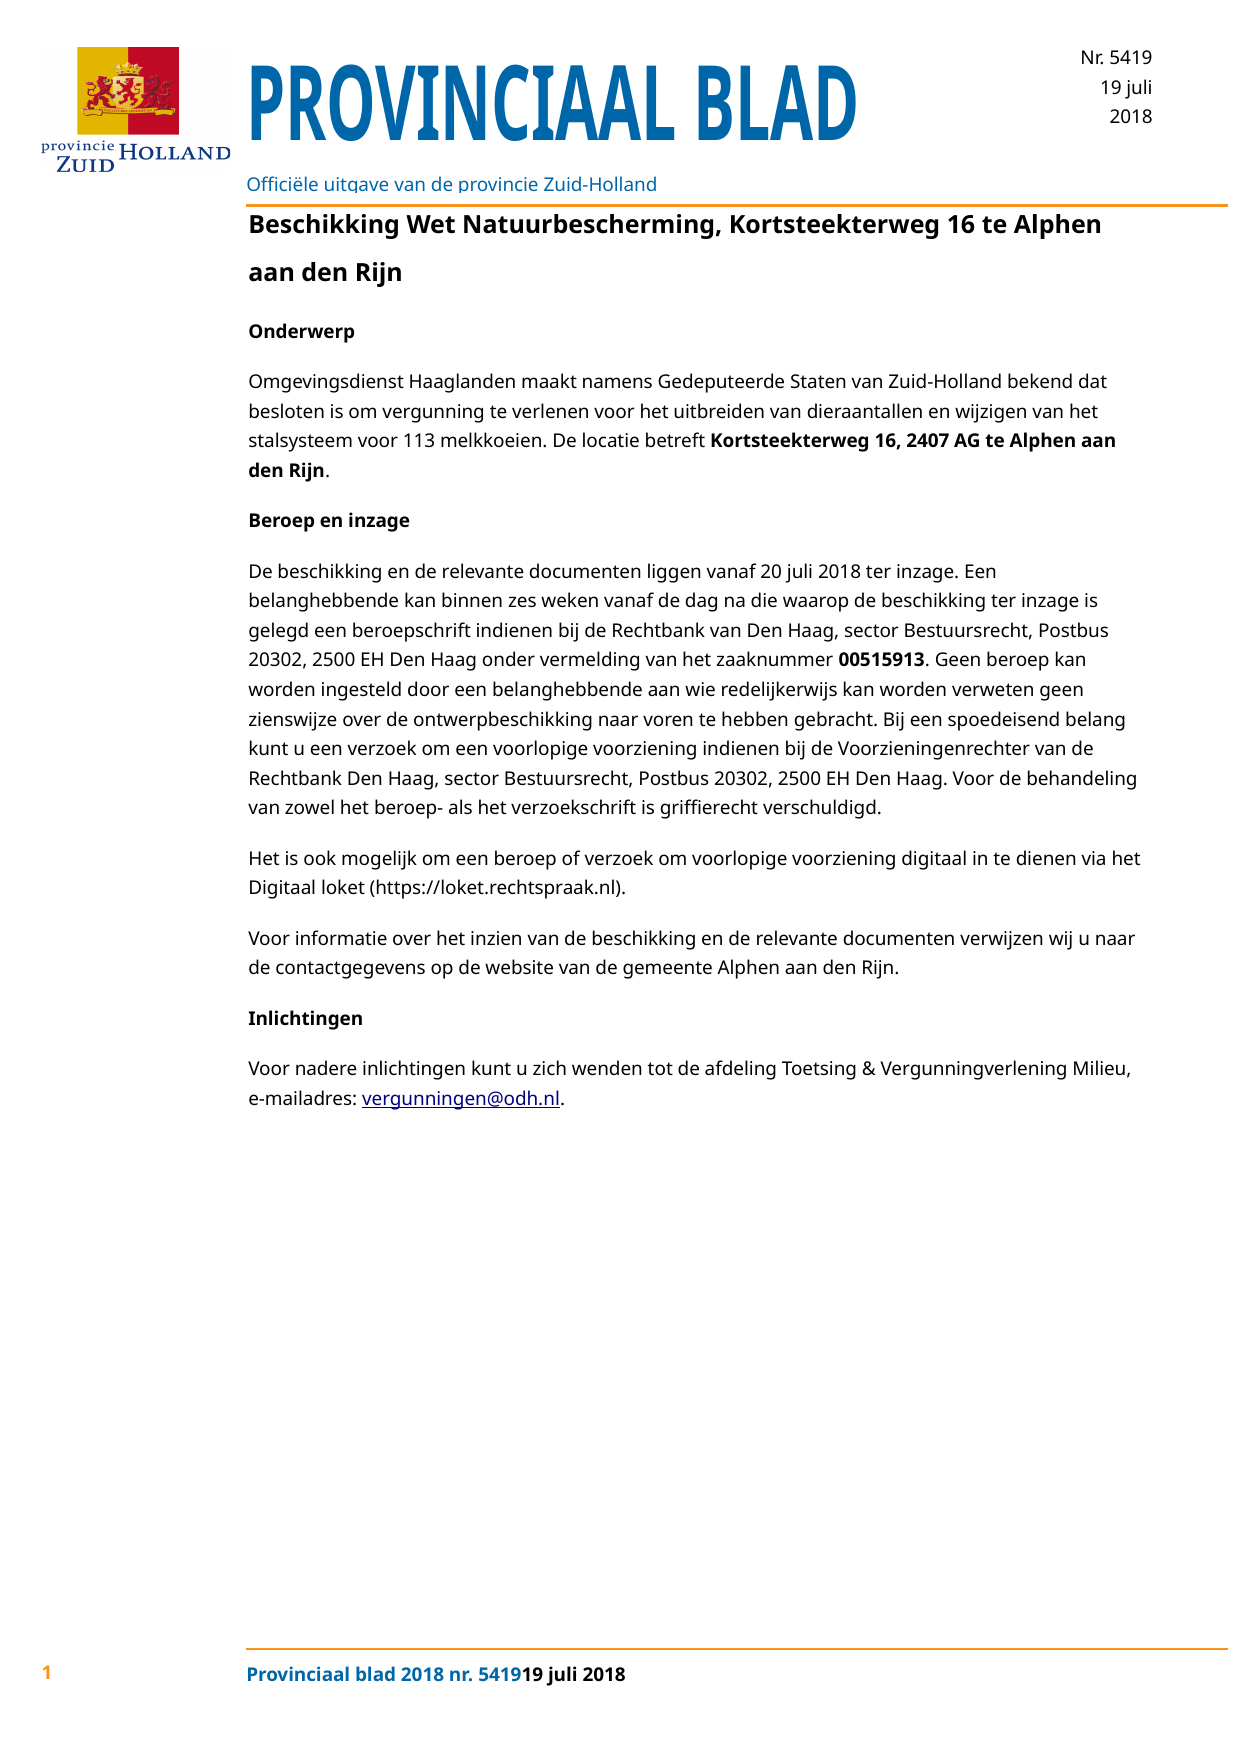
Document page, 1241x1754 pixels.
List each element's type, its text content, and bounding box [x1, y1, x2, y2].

text Voor informatie over het inzien van de beschikking en de relevante documenten verwijzen wij u naar de contactgegevens op de website van de gemeente Alphen aan den Rijn. [248, 925, 1152, 980]
text Onderwerp [248, 318, 1152, 344]
text Omgevingsdienst Haaglanden maakt namens Gedeputeerde Staten van Zuid-Holland bekend dat besloten is om vergunning te verlenen voor het uitbreiden van dieraantallen en wijzigen van het stalsysteem voor 113 melkkoeien. De locatie betreft Kortsteekterweg 16, 2407 AG te Alphen aan den Rijn. [248, 368, 1152, 483]
text De beschikking en de relevante documenten liggen vanaf 20 juli 2018 ter inzage. Een belanghebbende kan binnen zes weken vanaf de dag na die waarop de beschikking ter inzage is gelegd een beroepschrift indienen bij de Rechtbank van Den Haag, sector Bestuursrecht, Postbus 20302, 2500 EH Den Haag onder vermelding van het zaaknummer 00515913. Geen beroep kan worden ingesteld door een belanghebbende aan wie redelijkerwijs kan worden verweten geen zienswijze over de ontwerpbeschikking naar voren te hebben gebracht. Bij een spoedeisend belang kunt u een verzoek om een voorlopige voorziening indienen bij de Voorzieningenrechter van de Rechtbank Den Haag, sector Bestuursrecht, Postbus 20302, 2500 EH Den Haag. Voor de behandeling van zowel het beroep- als het verzoekschrift is griffierecht verschuldigd. [248, 558, 1152, 820]
picture [41, 47, 231, 172]
text Het is ook mogelijk om een beroep of verzoek om voorlopige voorziening digitaal in te dienen via het Digitaal loket (https://loket.rechtspraak.nl). [248, 845, 1152, 900]
text Beroep en inzage [248, 507, 1152, 533]
text Inlichtingen [248, 1005, 1152, 1031]
text Beschikking Wet Natuurbescherming, Kortsteekterweg 16 te Alphen aan den Rijn [248, 207, 1152, 288]
text Voor nadere inlichtingen kunt u zich wenden tot de afdeling Toetsing & Vergunningverlening Milieu, e-mailadres: vergunningen@odh.nl. [248, 1055, 1152, 1111]
